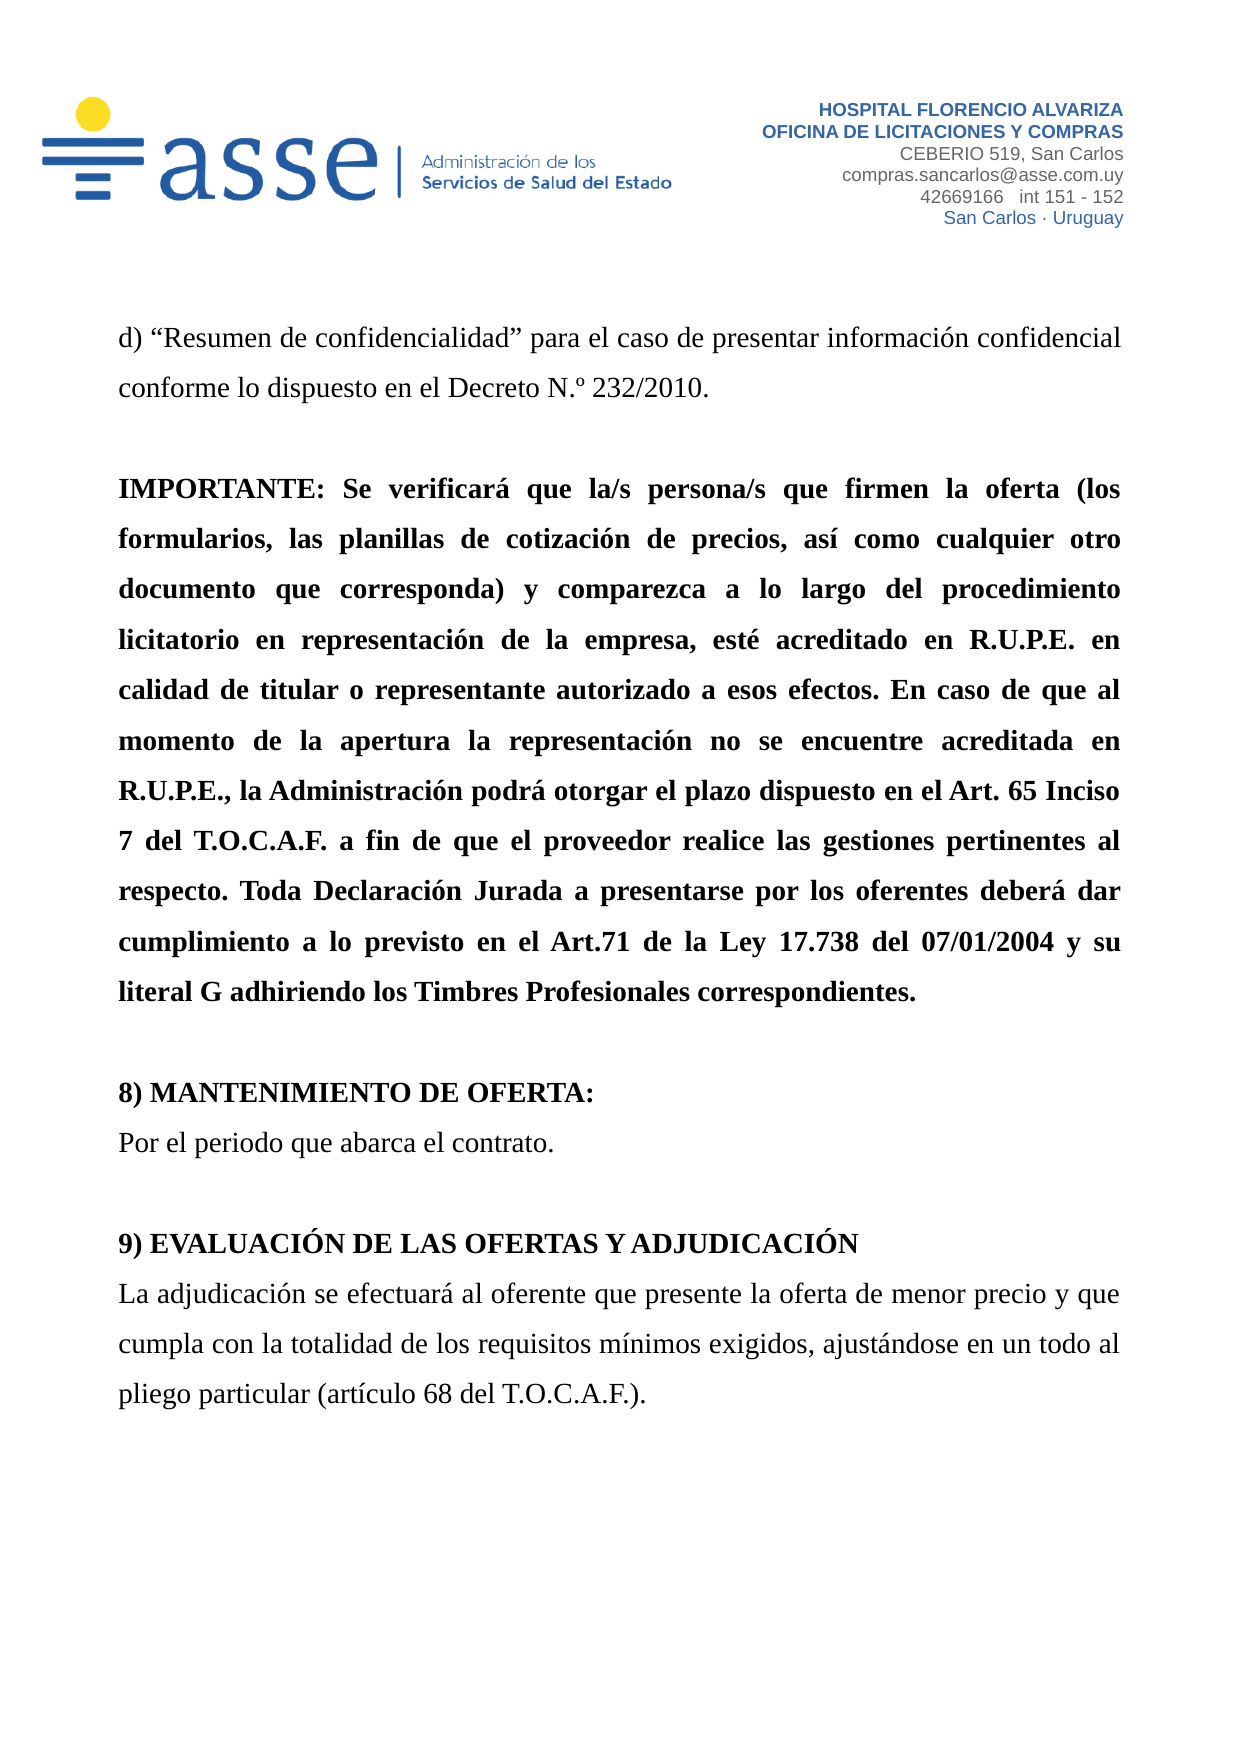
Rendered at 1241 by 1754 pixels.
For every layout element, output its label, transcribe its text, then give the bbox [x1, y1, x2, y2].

text d) “Resumen de confidencialidad” para el caso de presentar información confidencial conforme lo dispuesto en el Decreto N.º 232/2010. [118, 320, 1122, 404]
text 8) MANTENIMIENTO DE OFERTA: [118, 1075, 1122, 1108]
text IMPORTANTE: Se verificará que la/s persona/s que firmen la oferta (los formularios, las planillas de cotización de precios, así como cualquier otro documento que corresponda) y comparezca a lo largo del procedimiento licitatorio en representación de la empresa, esté acreditado en R.U.P.E. en calidad de titular o representante autorizado a esos efectos. En caso de que al momento de la apertura la representación no se encuentre acreditada en R.U.P.E., la Administración podrá otorgar el plazo dispuesto en el Art. 65 Inciso 7 del T.O.C.A.F. a fin de que el proveedor realice las gestiones pertinentes al respecto. Toda Declaración Jurada a presentarse por los oferentes deberá dar cumplimiento a lo previsto en el Art.71 de la Ley 17.738 del 07/01/2004 y su literal G adhiriendo los Timbres Profesionales correspondientes. [118, 471, 1122, 1008]
text 9) EVALUACIÓN DE LAS OFERTAS Y ADJUDICACIÓN [118, 1226, 1122, 1259]
text La adjudicación se efectuará al oferente que presente la oferta de menor precio y que cumpla con la totalidad de los requisitos mínimos exigidos, ajustándose en un todo al pliego particular (artículo 68 del T.O.C.A.F.). [118, 1276, 1122, 1410]
picture [0, 60, 712, 237]
text Por el periodo que abarca el contrato. [118, 1125, 1122, 1159]
